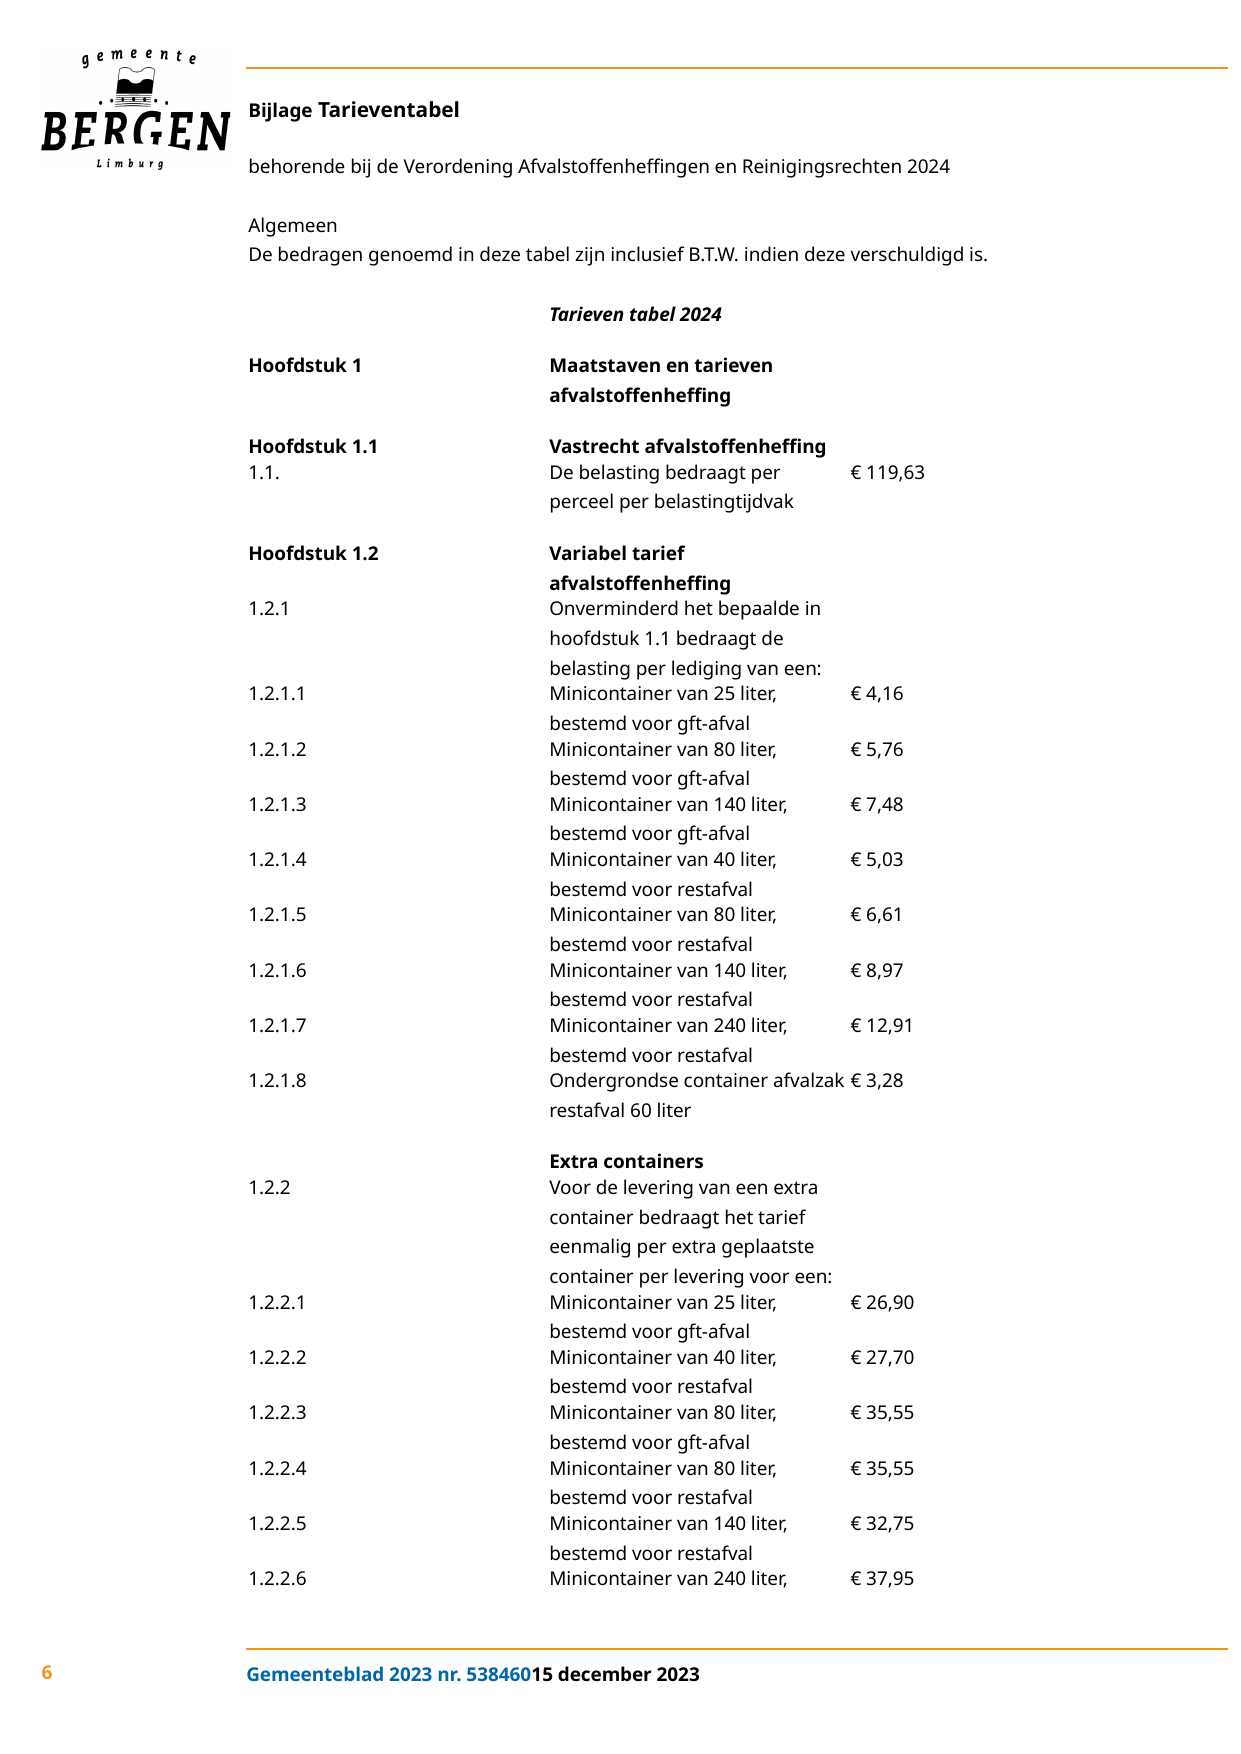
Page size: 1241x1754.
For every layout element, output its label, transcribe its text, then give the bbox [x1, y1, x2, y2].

table_cell [248, 408, 549, 433]
table_cell Minicontainer van 25 liter, bestemd voor gft-afval [549, 680, 850, 736]
table_cell 1.2.1.8 [248, 1068, 549, 1123]
table_cell Minicontainer van 140 liter, bestemd voor restafval [549, 1510, 850, 1565]
table_cell 1.2.2.2 [248, 1344, 549, 1399]
table_cell Voor de levering van een extra container bedraagt het tarief eenmalig per extra geplaatste container per levering voor een: [549, 1174, 850, 1289]
table_cell 1.2.2.6 [248, 1565, 549, 1591]
table_cell Minicontainer van 240 liter, bestemd voor restafval [549, 1012, 850, 1068]
table_cell 1.2.1.7 [248, 1012, 549, 1068]
table_header Tarieven tabel 2024 [549, 301, 850, 327]
table_cell [850, 596, 1152, 680]
table_cell [850, 327, 1152, 352]
table_cell 1.2.2.4 [248, 1455, 549, 1510]
table_cell € 26,90 [850, 1289, 1152, 1344]
table_cell € 3,28 [850, 1068, 1152, 1123]
table_cell € 7,48 [850, 791, 1152, 846]
table_cell [549, 515, 850, 540]
table_cell € 4,16 [850, 680, 1152, 736]
table_cell € 5,76 [850, 736, 1152, 791]
table_cell € 37,95 [850, 1565, 1152, 1591]
table_cell [850, 515, 1152, 540]
table_cell Minicontainer van 40 liter, bestemd voor restafval [549, 1344, 850, 1399]
table_cell 1.2.1.6 [248, 957, 549, 1012]
table_cell [850, 540, 1152, 596]
table_cell € 5,03 [850, 846, 1152, 902]
table_cell Minicontainer van 140 liter, bestemd voor gft-afval [549, 791, 850, 846]
text De bedragen genoemd in deze tabel zijn inclusief B.T.W. indien deze verschuldigd is. [248, 242, 1152, 267]
table_cell [248, 1149, 549, 1174]
table_cell 1.2.2.5 [248, 1510, 549, 1565]
table_cell € 12,91 [850, 1012, 1152, 1068]
table_cell 1.2.2.3 [248, 1400, 549, 1455]
table_cell Minicontainer van 80 liter, bestemd voor gft-afval [549, 736, 850, 791]
table_cell 1.2.1.4 [248, 846, 549, 902]
table_cell Minicontainer van 80 liter, bestemd voor gft-afval [549, 1400, 850, 1455]
table_cell € 27,70 [850, 1344, 1152, 1399]
text Bijlage Tarieventabel [248, 95, 1152, 123]
table_cell 1.2.1.2 [248, 736, 549, 791]
table_cell De belasting bedraagt per perceel per belastingtijdvak [549, 459, 850, 514]
table_cell [850, 1174, 1152, 1289]
table_cell Minicontainer van 80 liter, bestemd voor restafval [549, 1455, 850, 1510]
table_cell [850, 353, 1152, 408]
table_cell € 8,97 [850, 957, 1152, 1012]
table_cell Onverminderd het bepaalde in hoofdstuk 1.1 bedraagt de belasting per lediging van een: [549, 596, 850, 680]
picture [41, 47, 231, 172]
table_cell 1.2.2 [248, 1174, 549, 1289]
table_cell Minicontainer van 25 liter, bestemd voor gft-afval [549, 1289, 850, 1344]
text Algemeen [248, 212, 1152, 238]
table_cell Vastrecht afvalstoffenheffing [549, 434, 850, 459]
table_cell [850, 1149, 1152, 1174]
table_cell € 119,63 [850, 459, 1152, 514]
table_header [850, 301, 1152, 327]
table_cell [850, 434, 1152, 459]
table_cell € 35,55 [850, 1400, 1152, 1455]
table_cell [850, 1123, 1152, 1149]
table_cell Minicontainer van 140 liter, bestemd voor restafval [549, 957, 850, 1012]
table_cell Hoofdstuk 1.2 [248, 540, 549, 596]
table_cell Maatstaven en tarieven afvalstoffenheffing [549, 353, 850, 408]
table_cell € 32,75 [850, 1510, 1152, 1565]
table_cell Minicontainer van 40 liter, bestemd voor restafval [549, 846, 850, 902]
table_cell [549, 408, 850, 433]
table_cell Extra containers [549, 1149, 850, 1174]
table_cell Variabel tarief afvalstoffenheffing [549, 540, 850, 596]
table_cell [248, 327, 549, 352]
table_cell [549, 1123, 850, 1149]
table_cell 1.2.1 [248, 596, 549, 680]
table_cell [850, 408, 1152, 433]
table_header [248, 301, 549, 327]
table_cell Minicontainer van 80 liter, bestemd voor restafval [549, 902, 850, 957]
table_cell [549, 327, 850, 352]
table_cell 1.2.2.1 [248, 1289, 549, 1344]
table_cell Hoofdstuk 1 [248, 353, 549, 408]
table_cell [248, 1123, 549, 1149]
table_cell Minicontainer van 240 liter, [549, 1565, 850, 1591]
table_cell 1.2.1.1 [248, 680, 549, 736]
table_cell € 35,55 [850, 1455, 1152, 1510]
table_cell 1.2.1.5 [248, 902, 549, 957]
table_cell [248, 515, 549, 540]
table_cell Ondergrondse container afvalzak restafval 60 liter [549, 1068, 850, 1123]
table_cell 1.2.1.3 [248, 791, 549, 846]
table_cell € 6,61 [850, 902, 1152, 957]
table_cell Hoofdstuk 1.1 [248, 434, 549, 459]
text behorende bij de Verordening Afvalstoffenheffingen en Reinigingsrechten 2024 [248, 153, 1152, 179]
table_cell 1.1. [248, 459, 549, 514]
